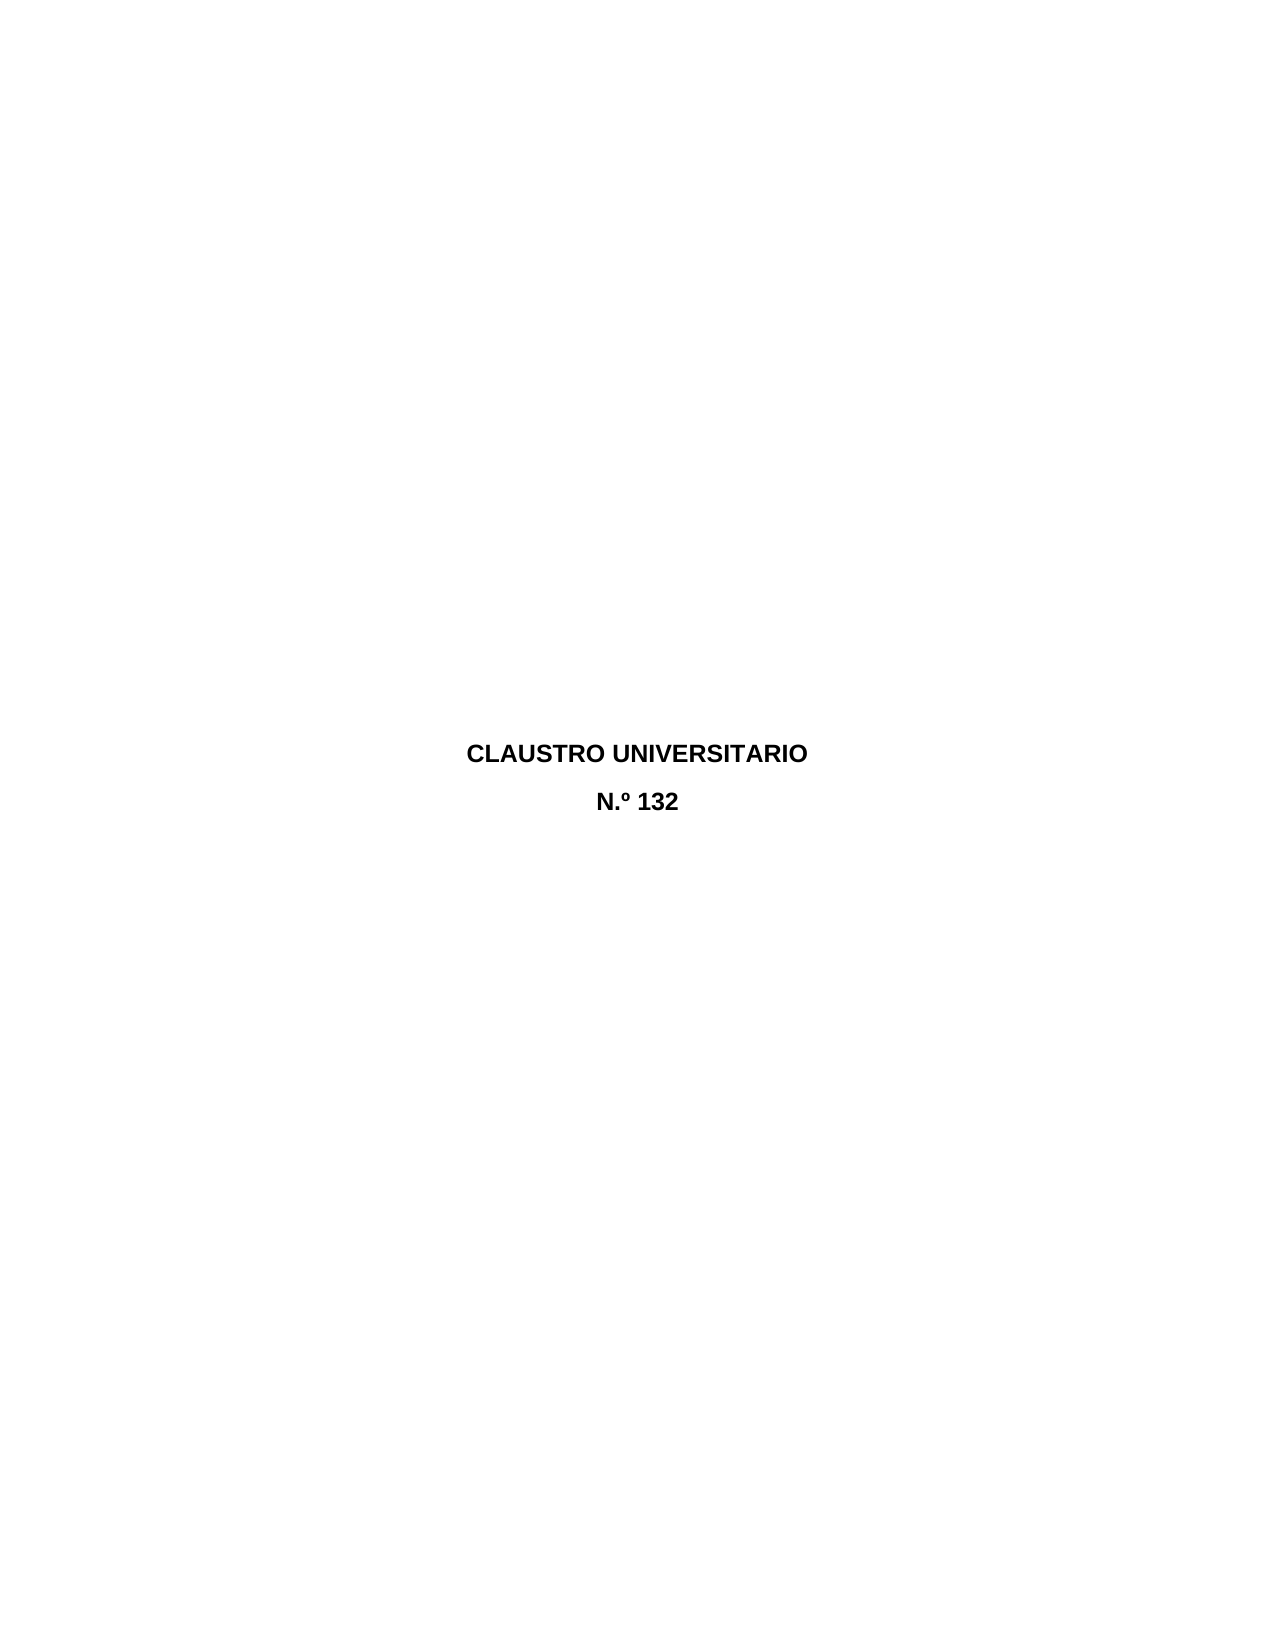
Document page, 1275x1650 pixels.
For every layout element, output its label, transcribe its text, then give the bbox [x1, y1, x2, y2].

subtitle CLAUSTRO UNIVERSITARIO N.º 132 [466, 739, 810, 815]
